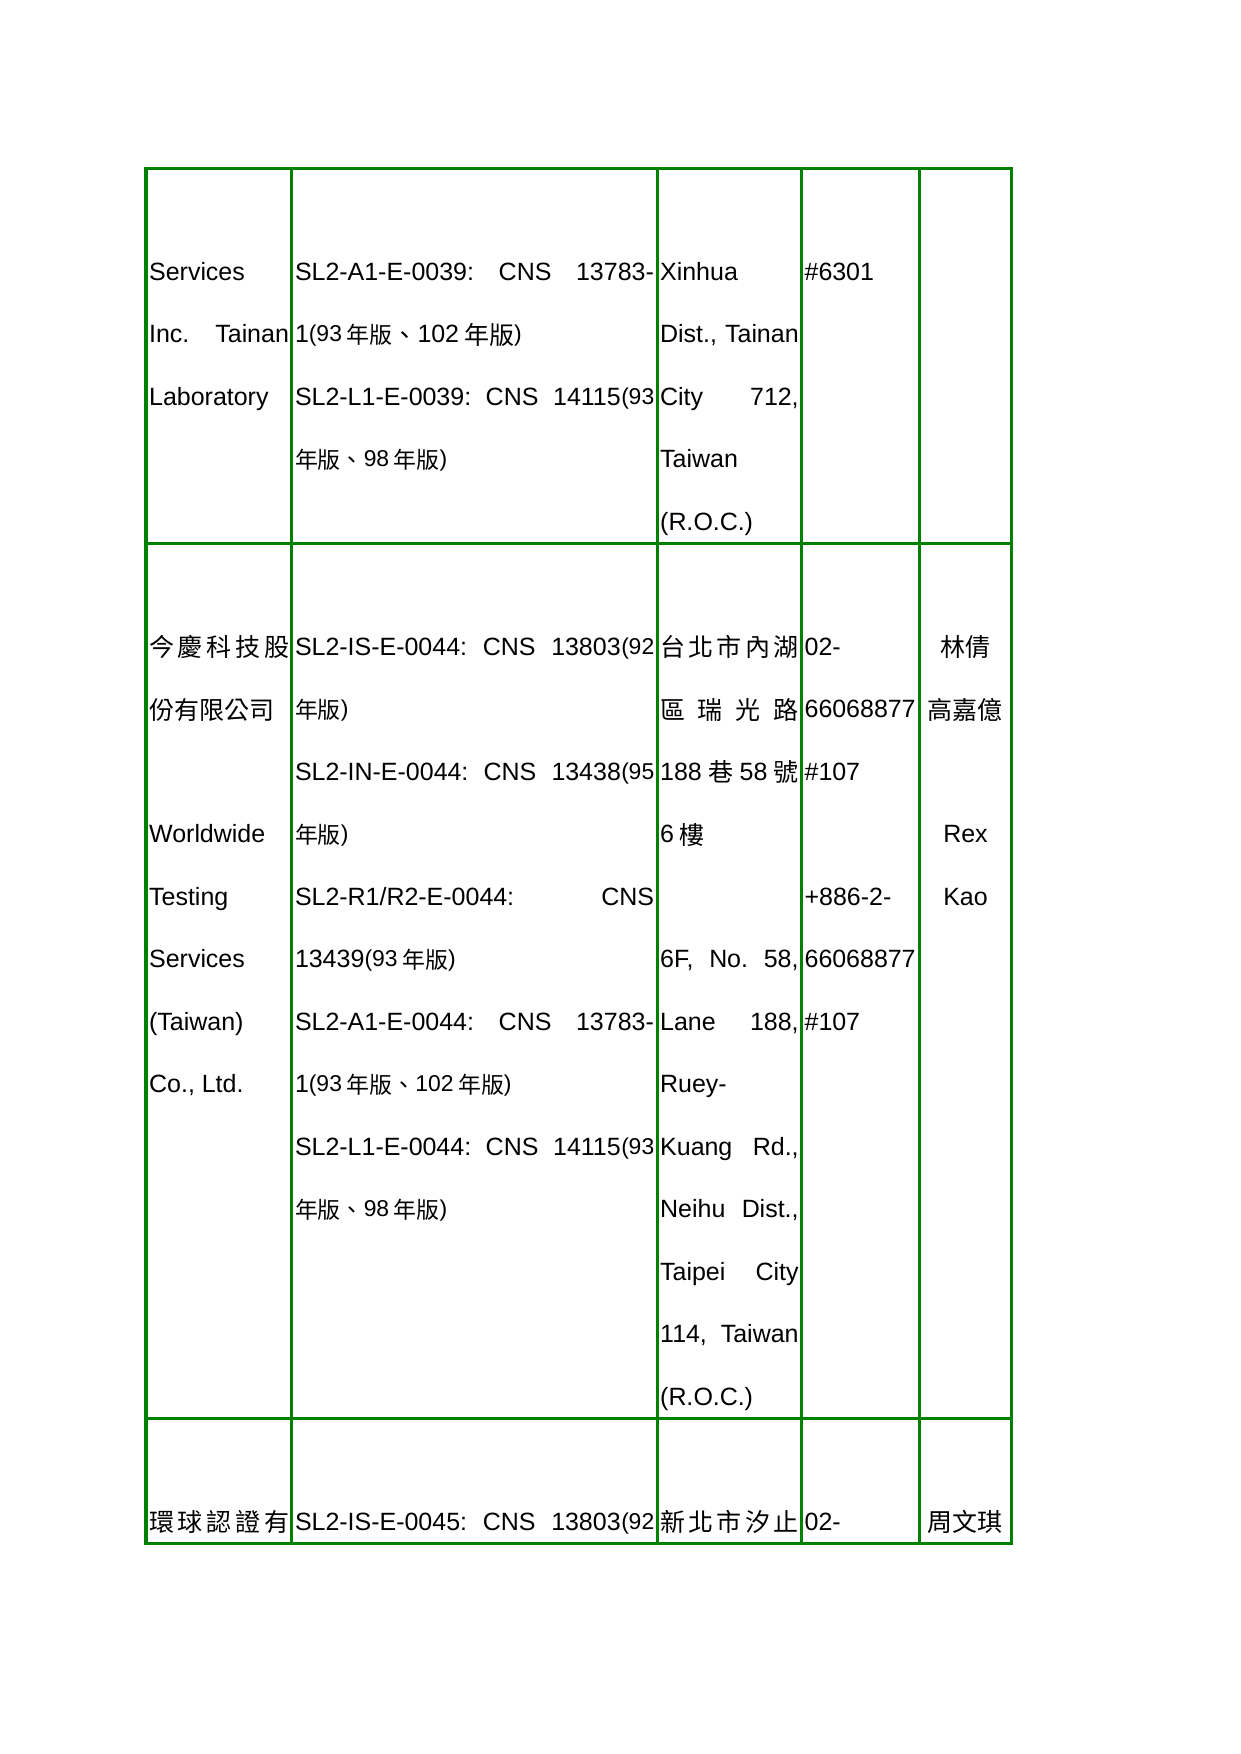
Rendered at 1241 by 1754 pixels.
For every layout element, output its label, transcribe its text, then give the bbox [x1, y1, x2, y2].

table_cell 台北市內湖區瑞光路188巷58號6樓 6F, No. 58, Lane 188, Ruey-Kuang Rd., Neihu Dist., Taipei City 114, Taiwan (R.O.C.) [659, 545, 800, 1417]
table_cell SL2-IS-E-0044: CNS 13803(92年版) SL2-IN-E-0044: CNS 13438(95年版) SL2-R1/R2-E-0044: CNS 13439(93年版) SL2-A1-E-0044: CNS 13783-1(93年版、102年版) SL2-L1-E-0044: CNS 14115(93年版、98年版) [293, 545, 656, 1417]
table_cell SL2-A1-E-0039: CNS 13783-1(93年版、102年版) SL2-L1-E-0039: CNS 14115(93年版、98年版) [293, 170, 656, 542]
table_cell 02-66068877#107 +886-2-66068877#107 [803, 545, 918, 1417]
table_cell 今慶科技股份有限公司 Worldwide Testing Services (Taiwan) Co., Ltd. [148, 545, 290, 1417]
table_cell 02- [803, 1420, 918, 1542]
table_cell 周文琪 [921, 1420, 1010, 1542]
table_cell Xinhua Dist., Tainan City 712, Taiwan (R.O.C.) [659, 170, 800, 542]
table_cell Services Inc. Tainan Laboratory [148, 170, 290, 542]
table_cell 新北市汐止 [659, 1420, 800, 1542]
table_cell [921, 170, 1010, 542]
table_cell 環球認證有 [148, 1420, 290, 1542]
table_cell #6301 [803, 170, 918, 542]
table_cell 林倩 高嘉億 Rex Kao [921, 545, 1010, 1417]
table_cell SL2-IS-E-0045: CNS 13803(92 [293, 1420, 656, 1542]
